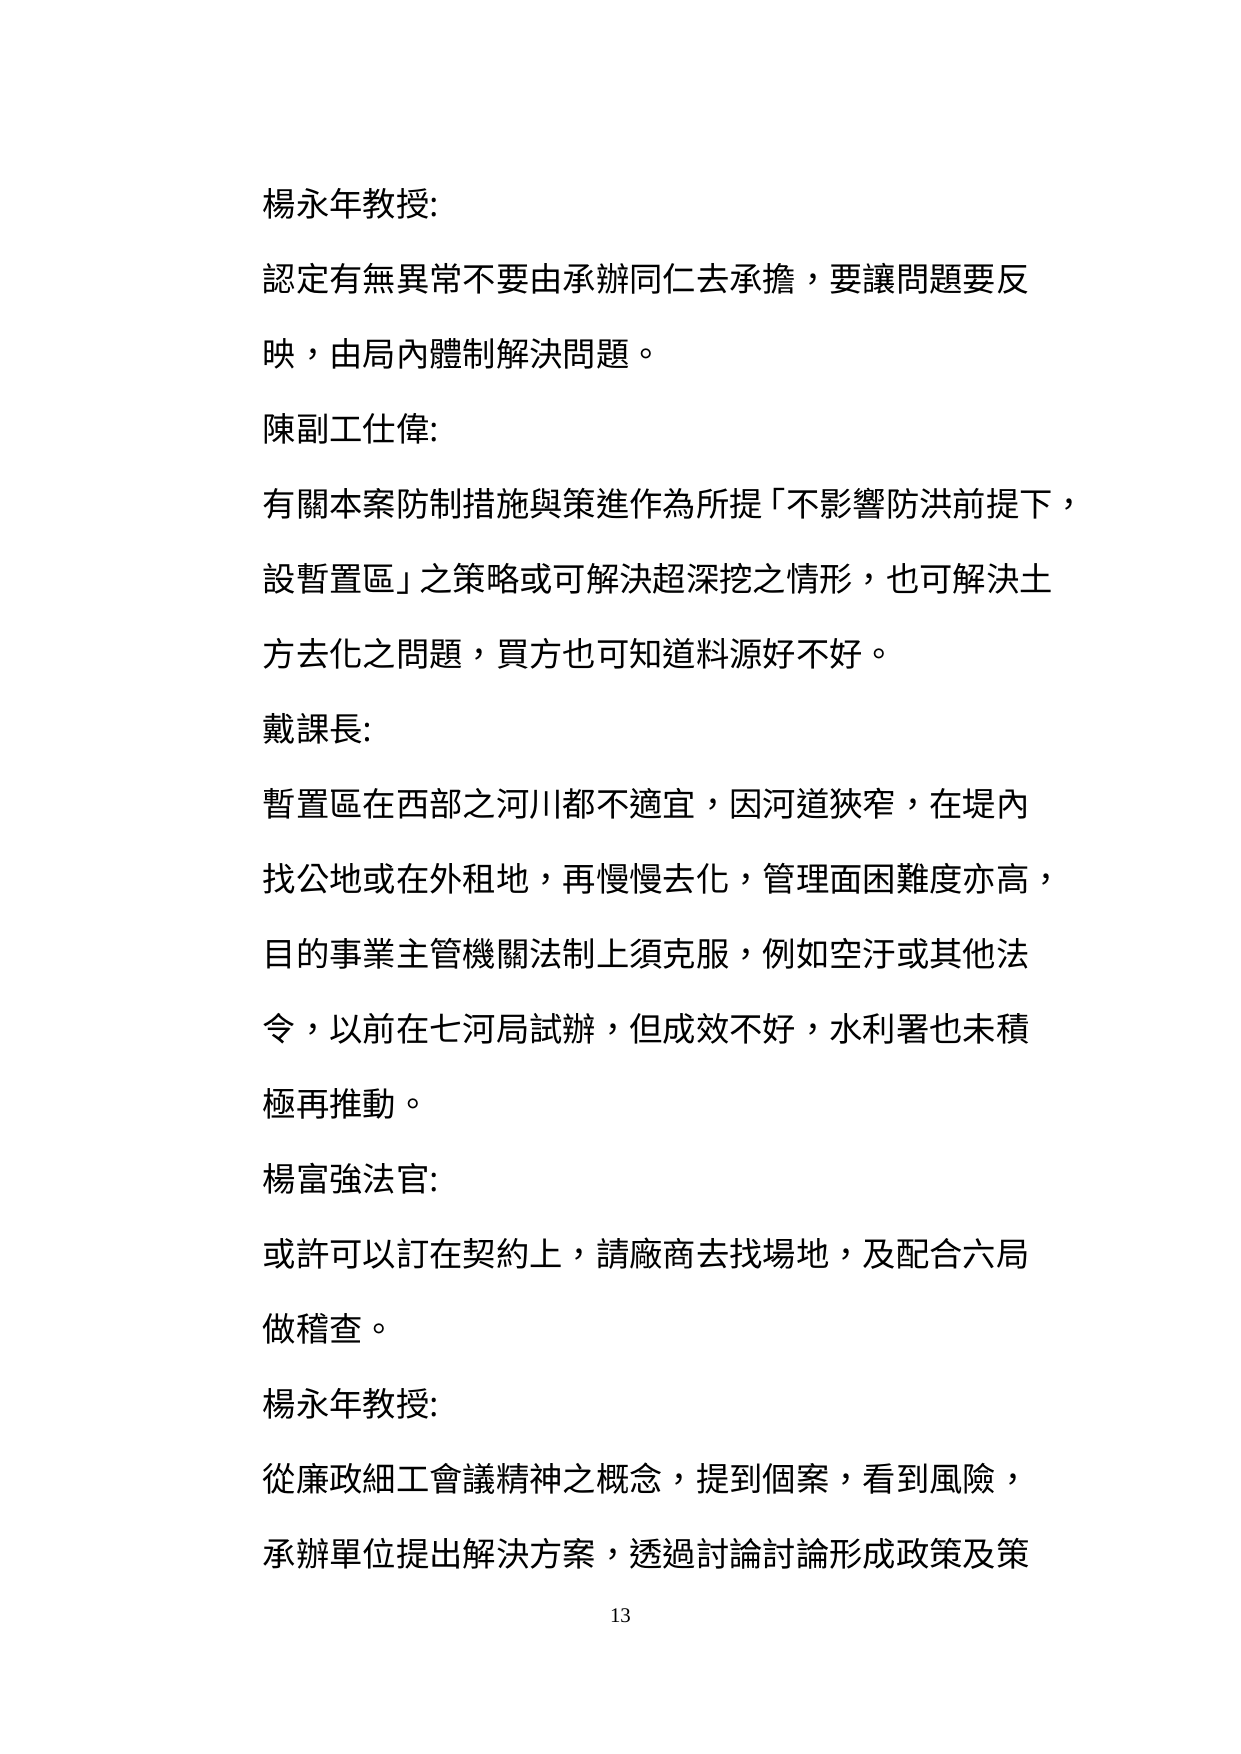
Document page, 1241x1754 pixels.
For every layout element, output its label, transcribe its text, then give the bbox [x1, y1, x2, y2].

text 或許可以訂在契約上，請廠商去找場地，及配合六局做稽查。 [262, 1214, 1053, 1364]
text 認定有無異常不要由承辦同仁去承擔，要讓問題要反映，由局內體制解決問題。 [262, 239, 1053, 389]
text 有關本案防制措施與策進作為所提「不影響防洪前提下，設暫置區」之策略或可解決超深挖之情形，也可解決土方去化之問題，買方也可知道料源好不好。 [262, 464, 1053, 689]
text 戴課長: [262, 689, 1053, 764]
text 楊永年教授: [262, 1364, 1053, 1439]
text 楊永年教授: [262, 164, 1053, 239]
text 暫置區在西部之河川都不適宜，因河道狹窄，在堤內找公地或在外租地，再慢慢去化，管理面困難度亦高，目的事業主管機關法制上須克服，例如空汙或其他法令，以前在七河局試辦，但成效不好，水利署也未積極再推動。 [262, 764, 1053, 1139]
text 陳副工仕偉: [262, 389, 1053, 464]
text 從廉政細工會議精神之概念，提到個案，看到風險，承辦單位提出解決方案，透過討論討論形成政策及策 [262, 1439, 1053, 1589]
text 楊富強法官: [262, 1139, 1053, 1214]
